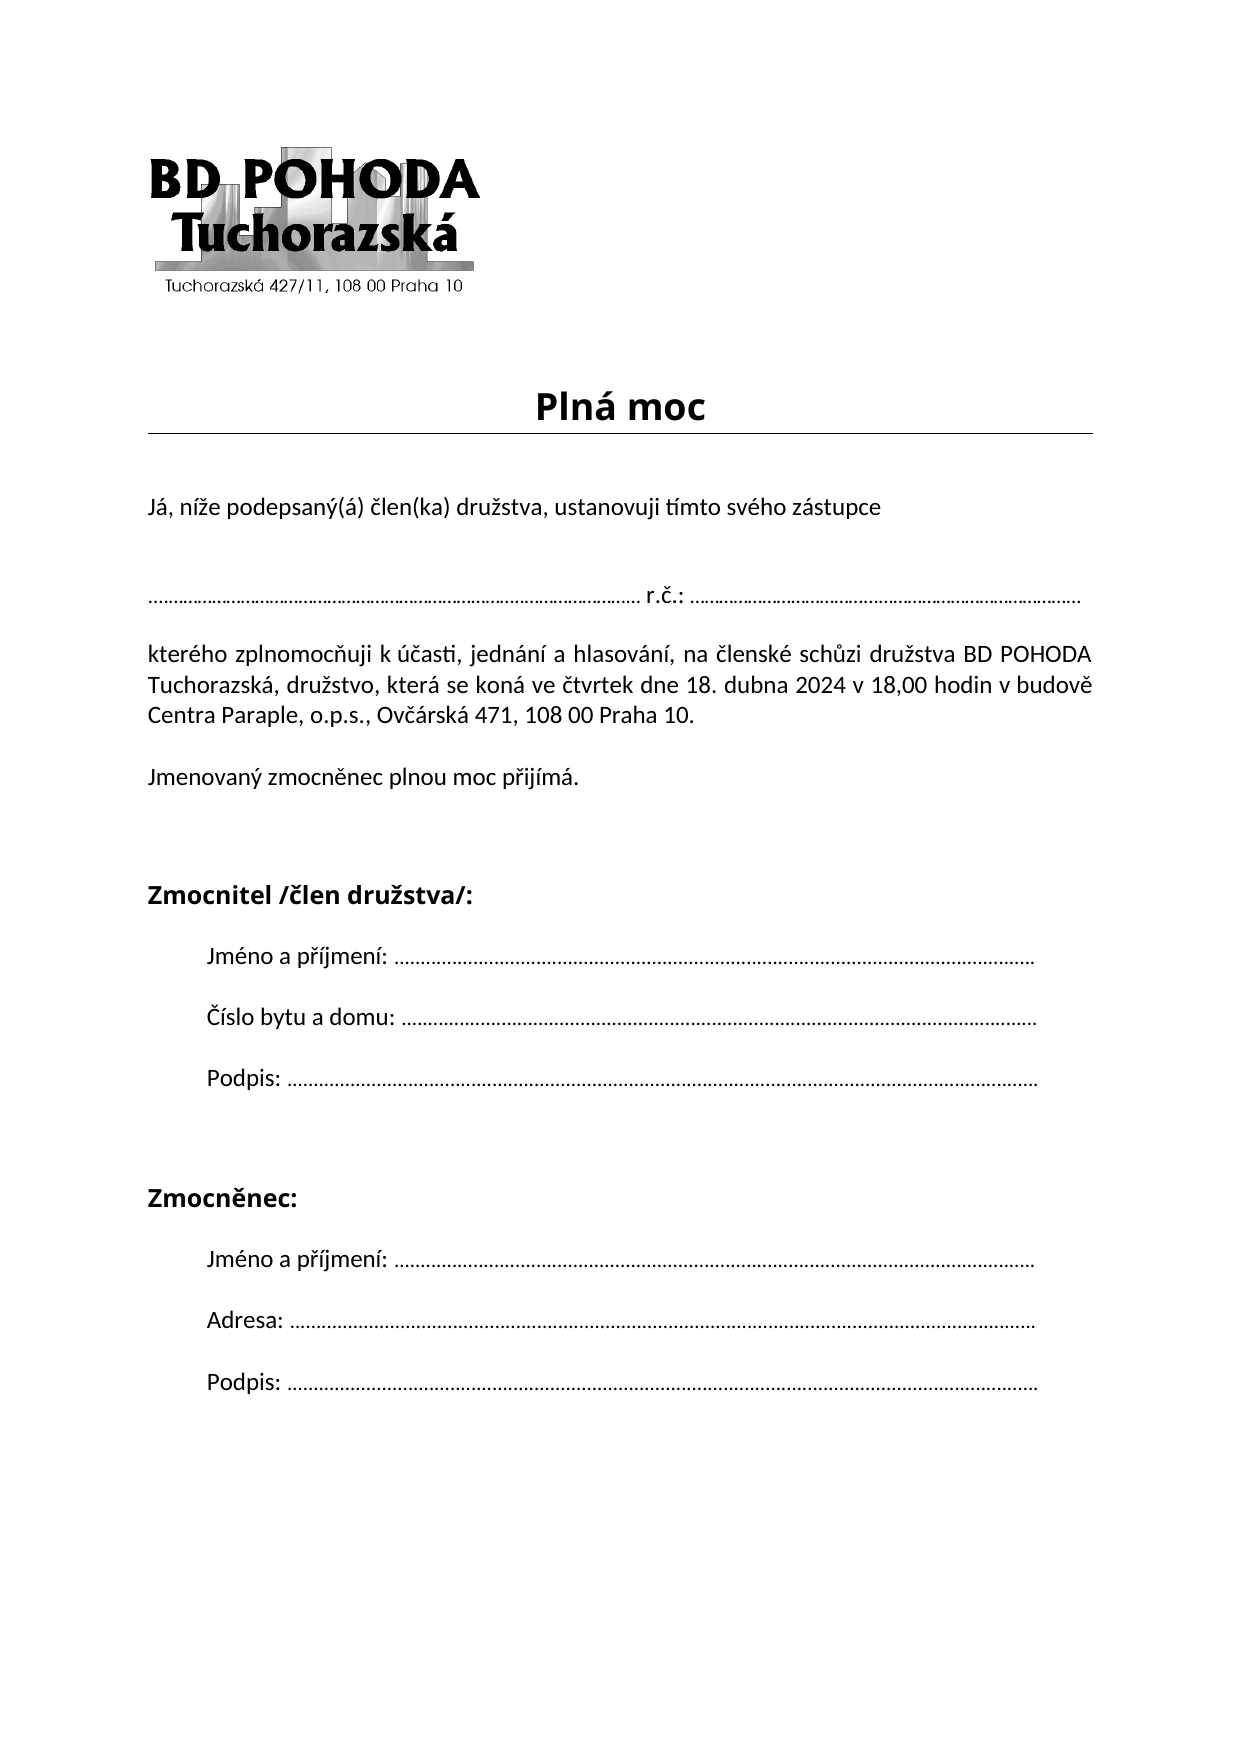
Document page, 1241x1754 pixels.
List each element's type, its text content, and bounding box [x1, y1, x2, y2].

text Plná moc [148, 380, 1093, 433]
text Adresa: .............................................................................................................................................. [207, 1305, 1093, 1335]
text Podpis: ............................................................................................................................................... [207, 1366, 1093, 1396]
text Jméno a příjmení: .......................................................................................................................... [207, 940, 1093, 971]
text Já, níže podepsaný(á) člen(ka) družstva, ustanovuji tímto svého zástupce [148, 491, 1093, 522]
text Jmenovaný zmocněnec plnou moc přijímá. [148, 761, 1093, 791]
text Jméno a příjmení: .......................................................................................................................... [207, 1244, 1093, 1274]
text Číslo bytu a domu: ......................................................................................................................... [207, 1001, 1093, 1032]
text kterého zplnomocňuji k účasti, jednání a hlasování, na členské schůzi družstva BD POHODA Tuchorazská, družstvo, která se koná ve čtvrtek dne 18. dubna 2024 v 18,00 hodin v budově Centra Paraple, o.p.s., Ovčárská 471, 108 00 Praha 10. [148, 638, 1093, 730]
text Podpis: ............................................................................................................................................... [207, 1062, 1093, 1093]
text ....………………………………………………………………..…………………... r.č.: ………………………………...…………………………………... [148, 579, 1093, 610]
text Zmocnitel /člen družstva/: [148, 877, 1093, 911]
text Zmocněnec: [148, 1181, 1093, 1215]
